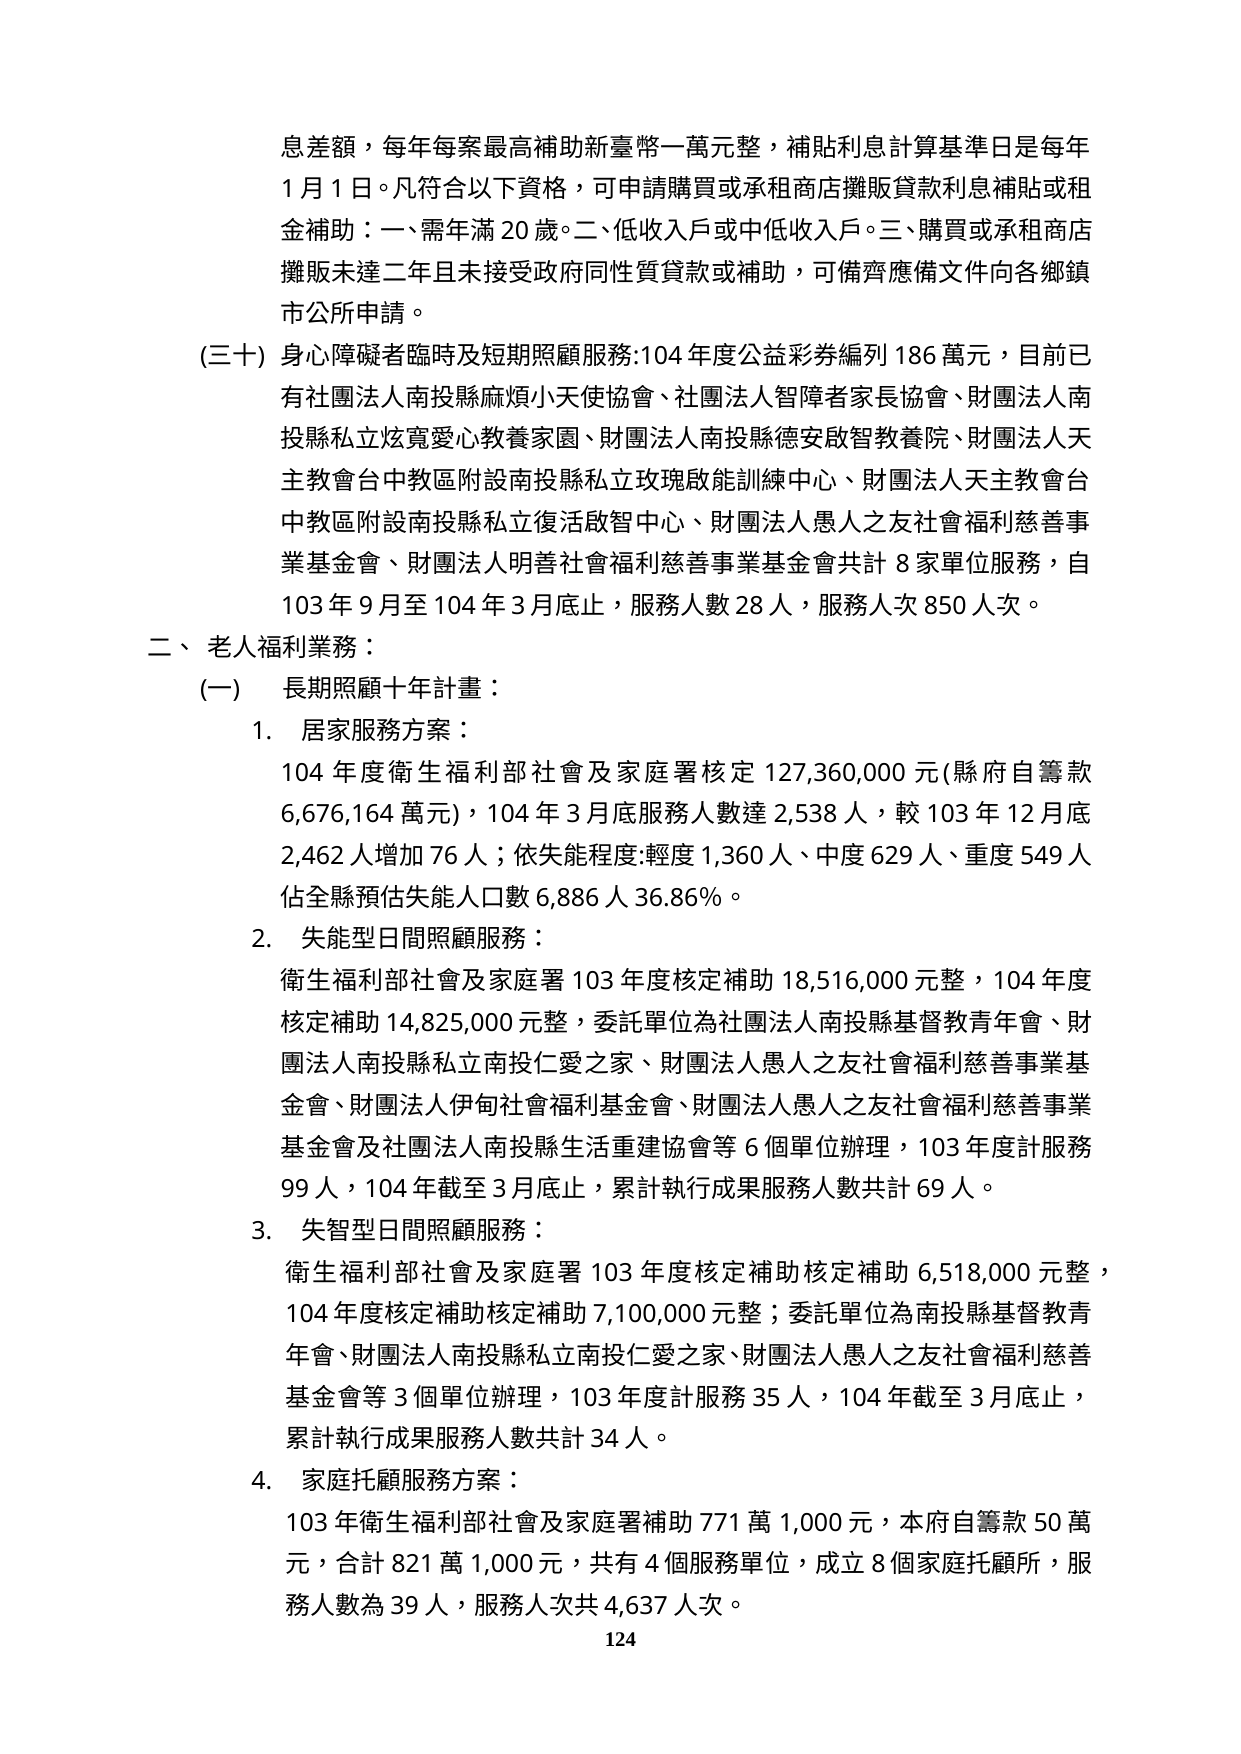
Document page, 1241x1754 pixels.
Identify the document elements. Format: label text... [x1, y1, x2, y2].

list 失能型日間照顧服務： [251, 914, 1093, 956]
list 息差額，每年每案最高補助新臺幣一萬元整，補貼利息計算基準日是每年1月1日。凡符合以下資格，可申請購買或承租商店攤販貸款利息補貼或租金補助：一、需年滿20歲。二、低收入戶或中低收入戶。三、購買或承租商店攤販未達二年且未接受政府同性質貸款或補助，可備齊應備文件向各鄉鎮市公所申請。 [251, 123, 1093, 331]
text 衛生福利部社會及家庭署103年度核定補助核定補助6,518,000元整，104年度核定補助核定補助7,100,000元整；委託單位為南投縣基督教青年會、財團法人南投縣私立南投仁愛之家、財團法人愚人之友社會福利慈善基金會等3個單位辦理，103年度計服務35人，104年截至3月底止，累計執行成果服務人數共計34人。 [285, 1248, 1092, 1456]
list 身心障礙者臨時及短期照顧服務:104年度公益彩券編列186萬元，目前已有社團法人南投縣麻煩小天使協會、社團法人智障者家長協會、財團法人南投縣私立炫寬愛心教養家園、財團法人南投縣德安啟智教養院、財團法人天主教會台中教區附設南投縣私立玫瑰啟能訓練中心、財團法人天主教會台中教區附設南投縣私立復活啟智中心、財團法人愚人之友社會福利慈善事業基金會、財團法人明善社會福利慈善事業基金會共計8家單位服務，自103年9月至104年3月底止，服務人數28人，服務人次850人次。 [200, 331, 1092, 623]
list 老人福利業務： [148, 623, 1092, 664]
text 104年度衛生福利部社會及家庭署核定127,360,000元(縣府自籌款6,676,164萬元)，104年3月底服務人數達2,538人，較103年12月底2,462人增加76人；依失能程度:輕度1,360人、中度629人、重度549人，佔全縣預估失能人口數6,886人36.86％。 [280, 748, 1092, 914]
list 家庭托顧服務方案： [251, 1456, 1093, 1498]
list 長期照顧十年計畫： [200, 664, 1092, 706]
list 失智型日間照顧服務： [251, 1206, 1093, 1248]
text 103年衛生福利部社會及家庭署補助771萬1,000元，本府自籌款50萬元，合計821萬1,000元，共有4個服務單位，成立8個家庭托顧所，服務人數為39人，服務人次共4,637人次。 [285, 1498, 1092, 1623]
list 居家服務方案： [251, 706, 1093, 748]
text 衛生福利部社會及家庭署103年度核定補助18,516,000元整，104年度核定補助14,825,000元整，委託單位為社團法人南投縣基督教青年會、財團法人南投縣私立南投仁愛之家、財團法人愚人之友社會福利慈善事業基金會、財團法人伊甸社會福利基金會、財團法人愚人之友社會福利慈善事業基金會及社團法人南投縣生活重建協會等6個單位辦理，103年度計服務99人，104年截至3月底止，累計執行成果服務人數共計69人。 [280, 956, 1092, 1206]
